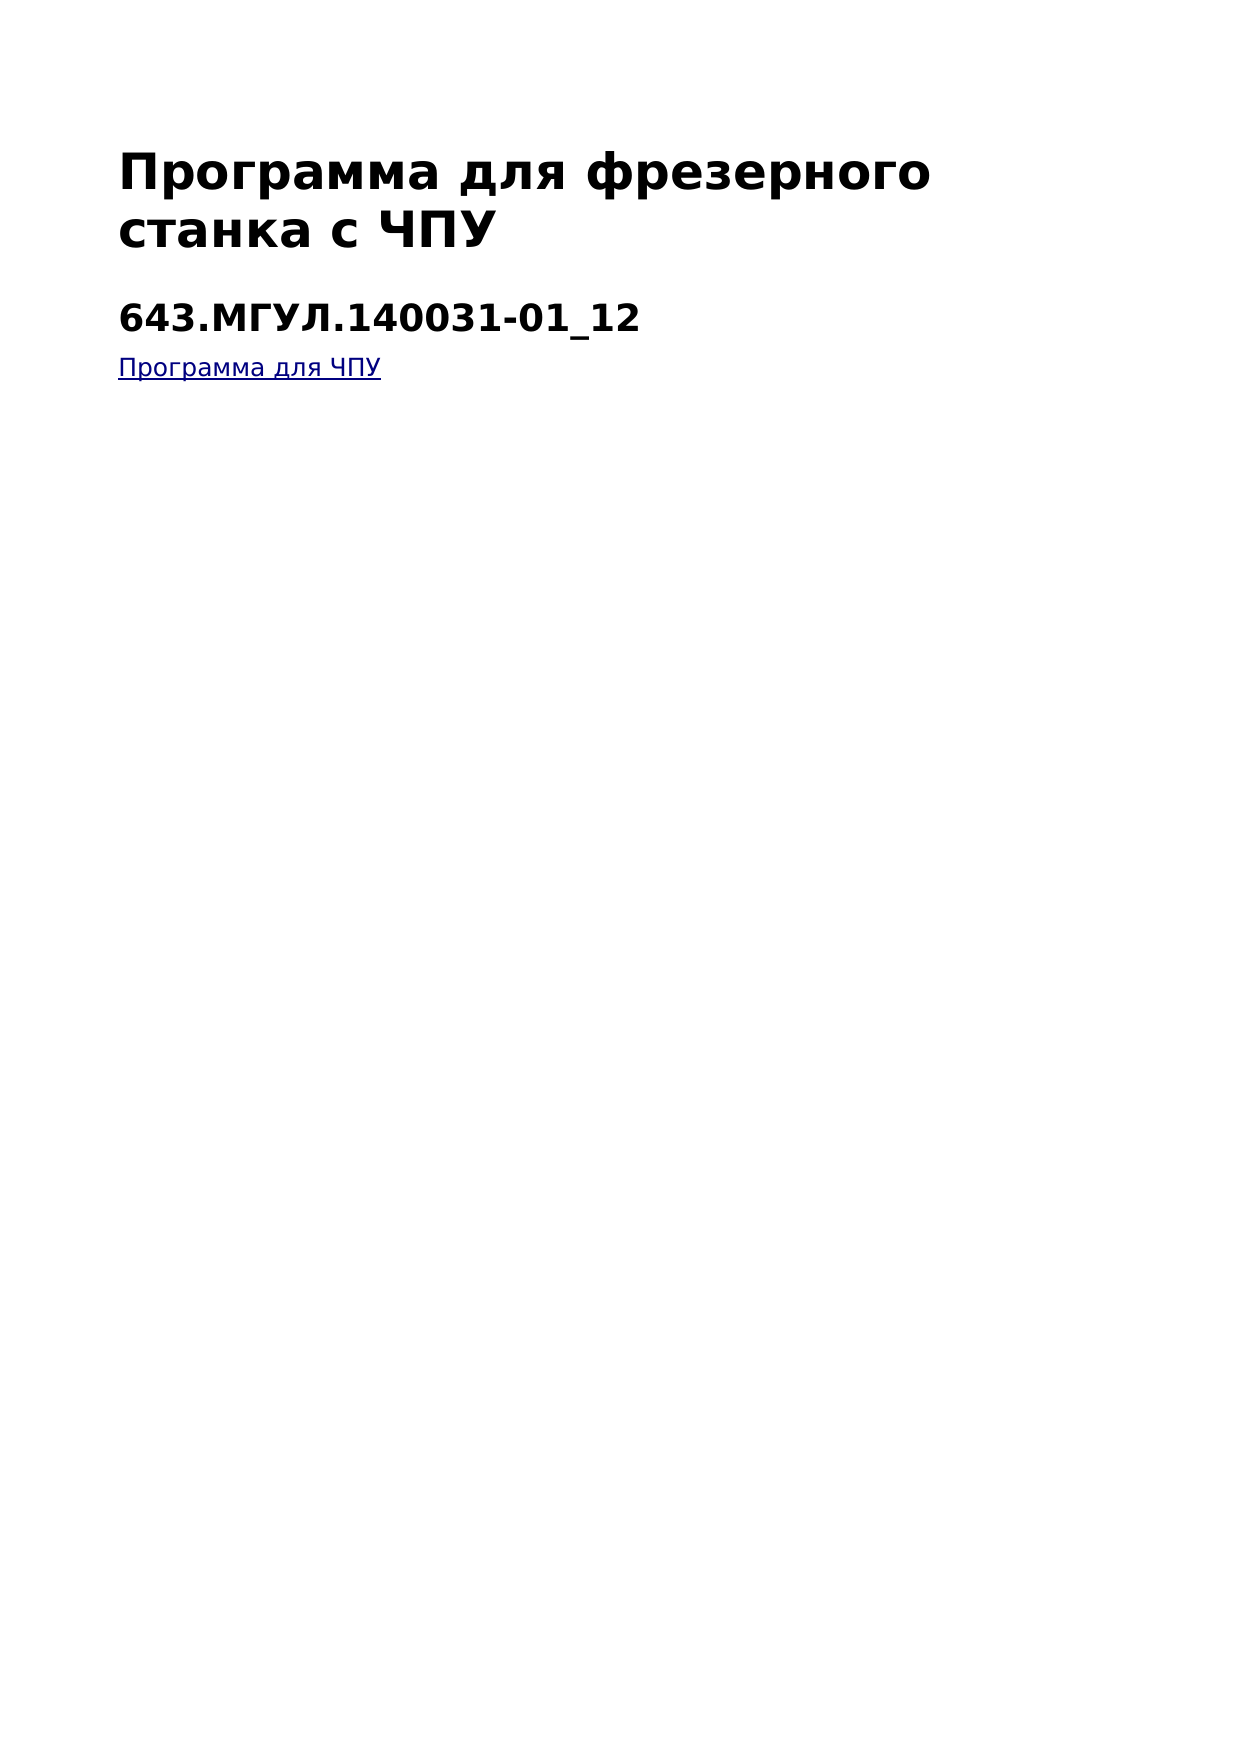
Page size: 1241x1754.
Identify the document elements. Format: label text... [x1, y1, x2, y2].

subtitle Программа для фрезерного станка с ЧПУ [118, 143, 1122, 259]
text Программа для ЧПУ [118, 353, 1122, 382]
subtitle 643.МГУЛ.140031-01_12 [118, 297, 1122, 341]
